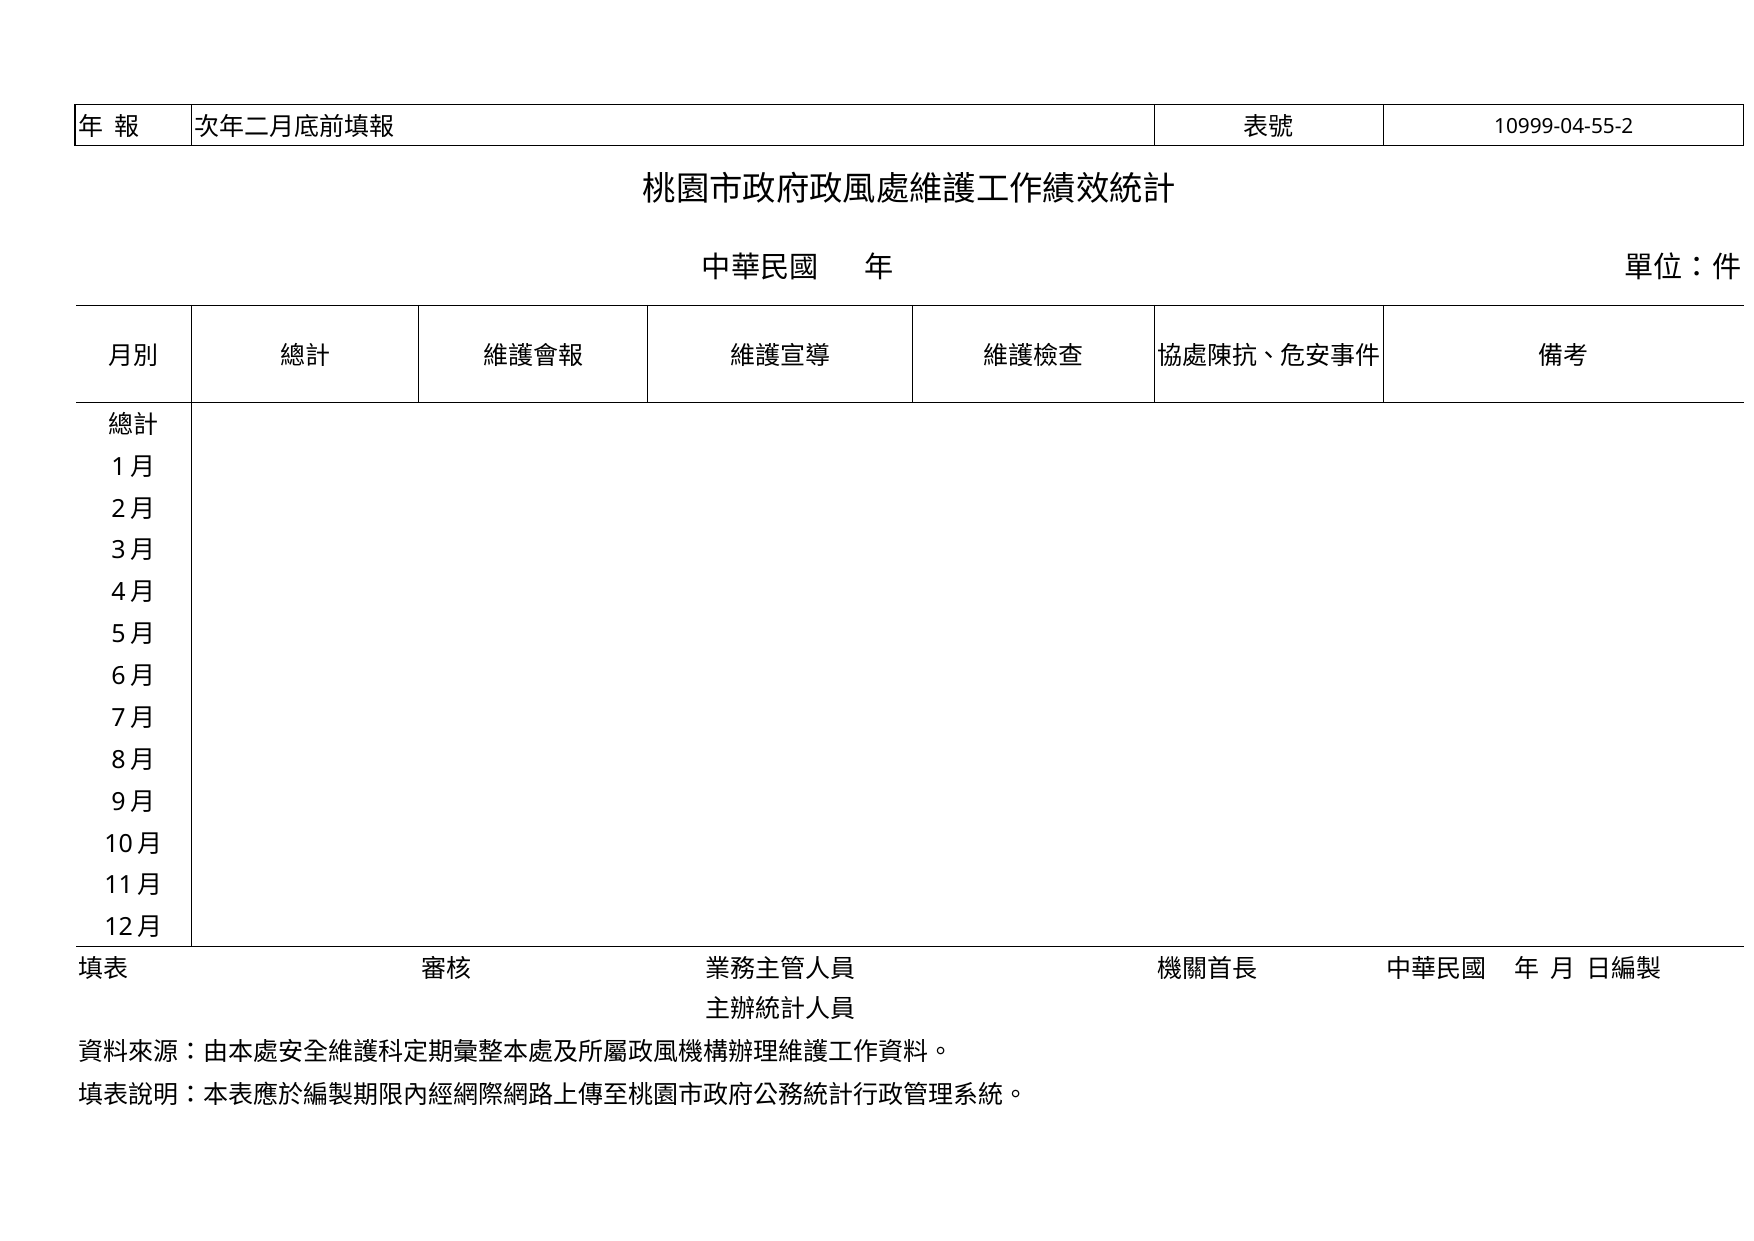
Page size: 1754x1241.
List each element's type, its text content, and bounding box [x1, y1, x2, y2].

table_cell [75, 987, 192, 1026]
table_cell 表號 [1155, 105, 1383, 145]
table_cell 中華民國 年 月 日編製 [1383, 946, 1754, 987]
table_cell [1383, 737, 1744, 778]
table_cell [1383, 569, 1744, 611]
table_cell [1383, 444, 1744, 485]
table_cell [913, 444, 1154, 485]
table_cell [1154, 444, 1383, 485]
table_cell [419, 862, 648, 904]
table_cell 6月 [75, 653, 191, 695]
table_cell [1744, 305, 1754, 402]
table_cell 填表說明：本表應於編製期限內經網際網路上傳至桃園市政府公務統計行政管理系統。 [75, 1072, 1154, 1114]
table_cell [419, 987, 648, 1026]
table_cell [1744, 737, 1754, 778]
table_cell [1744, 779, 1754, 820]
table_cell 次年二月底前填報 [192, 105, 419, 145]
table_cell [648, 485, 912, 527]
table_cell [1744, 611, 1754, 653]
table_cell [192, 485, 419, 527]
table_cell [1744, 104, 1754, 145]
table_cell 5月 [75, 611, 191, 653]
table_cell [419, 527, 648, 569]
table_cell [192, 779, 419, 820]
table_cell [1154, 695, 1383, 737]
table_cell [913, 737, 1154, 778]
table_cell [648, 820, 912, 862]
table_cell [1154, 569, 1383, 611]
table_cell [1744, 1072, 1754, 1114]
table_cell [1744, 1026, 1754, 1072]
table_cell [913, 987, 1154, 1026]
table_cell [648, 779, 912, 820]
table_cell [1383, 1072, 1744, 1114]
table_cell [1383, 820, 1744, 862]
table_cell [913, 695, 1154, 737]
table_cell [192, 444, 419, 485]
table_cell [1744, 987, 1754, 1026]
table_cell [1383, 611, 1744, 653]
table_cell [1744, 653, 1754, 695]
table_cell [192, 569, 419, 611]
table_cell [648, 695, 912, 737]
table_cell [648, 653, 912, 695]
table_cell 7月 [75, 695, 191, 737]
table_cell [648, 527, 912, 569]
table_cell 機關首長 [1154, 947, 1383, 987]
table_cell 1月 [75, 444, 191, 485]
table_cell [648, 403, 912, 443]
table_cell [1154, 485, 1383, 527]
table_cell [648, 862, 912, 904]
table_cell [1383, 695, 1744, 737]
table_cell [1744, 402, 1754, 443]
table_cell [1744, 225, 1754, 305]
table_cell [913, 862, 1154, 904]
table_cell [648, 737, 912, 778]
table_cell [1154, 737, 1383, 778]
table_cell [1154, 820, 1383, 862]
table_cell [1154, 527, 1383, 569]
table_cell [1383, 904, 1744, 946]
table_cell [1154, 904, 1383, 946]
table_cell [419, 904, 648, 946]
table_cell [419, 611, 648, 653]
table_cell 單位：件 [1383, 225, 1744, 305]
table_cell [192, 403, 419, 443]
table_cell [1383, 987, 1744, 1026]
table_cell 主辦統計人員 [648, 987, 912, 1026]
table_cell 10999-04-55-2 [1384, 105, 1743, 145]
table_cell 協處陳抗、危安事件 [1155, 306, 1383, 402]
table_cell [648, 105, 912, 145]
table_cell [1154, 403, 1383, 443]
table_cell 業務主管人員 [648, 947, 912, 987]
table_cell [1383, 653, 1744, 695]
table_cell [1154, 779, 1383, 820]
table_cell [913, 904, 1154, 946]
table_cell [1383, 1026, 1744, 1072]
table_cell [913, 611, 1154, 653]
table_cell [192, 987, 419, 1026]
table_cell [419, 779, 648, 820]
table_cell [913, 569, 1154, 611]
table_cell 9月 [75, 779, 191, 820]
table_cell [419, 444, 648, 485]
table_cell [913, 779, 1154, 820]
table_cell 審核 [419, 947, 648, 987]
table_cell [1744, 862, 1754, 904]
table_cell 8月 [75, 737, 191, 778]
table_cell 維護檢查 [913, 306, 1154, 402]
table_cell [1744, 569, 1754, 611]
table_cell [648, 904, 912, 946]
table_cell [1744, 485, 1754, 527]
table_cell 總計 [192, 306, 418, 402]
table_cell [192, 653, 419, 695]
table_cell [1383, 403, 1744, 443]
table_cell [192, 862, 419, 904]
table_cell [1154, 1026, 1383, 1072]
table_cell [1154, 1072, 1383, 1114]
table_cell 備考 [1384, 306, 1744, 402]
table_cell 月別 [75, 305, 191, 402]
table_cell [1154, 862, 1383, 904]
table_cell [419, 485, 648, 527]
table_cell [192, 820, 419, 862]
table_cell 資料來源：由本處安全維護科定期彙整本處及所屬政風機構辦理維護工作資料。 [75, 1026, 1154, 1072]
table_cell 12月 [75, 904, 191, 946]
table_cell [419, 105, 648, 145]
table_cell [913, 947, 1154, 987]
table_cell [1744, 527, 1754, 569]
table_cell [648, 611, 912, 653]
table_cell [1154, 611, 1383, 653]
table_cell [648, 569, 912, 611]
table_cell [419, 737, 648, 778]
table_cell [1744, 820, 1754, 862]
table_cell [913, 403, 1154, 443]
table_cell [1744, 904, 1754, 946]
table_cell [192, 527, 419, 569]
table_cell [192, 695, 419, 737]
table_cell [913, 653, 1154, 695]
table_cell [419, 820, 648, 862]
table_cell 3月 [75, 527, 191, 569]
table_cell [192, 737, 419, 778]
table_cell 桃園市政府政風處維護工作績效統計 [75, 146, 1744, 225]
table_cell [1154, 987, 1383, 1026]
table_cell 填表 [75, 946, 192, 987]
table_cell [913, 105, 1154, 145]
table_cell [648, 444, 912, 485]
table_cell 維護宣導 [648, 306, 912, 402]
table_cell [419, 403, 648, 443]
table_cell 4月 [75, 569, 191, 611]
table_cell [913, 527, 1154, 569]
table_cell [1383, 485, 1744, 527]
table_cell 中華民國 年 [75, 225, 1383, 305]
table_cell [1744, 145, 1754, 225]
table_cell [913, 485, 1154, 527]
table_cell [913, 820, 1154, 862]
table_cell [1744, 695, 1754, 737]
table_cell [1383, 779, 1744, 820]
table_cell [192, 611, 419, 653]
table_cell [1383, 862, 1744, 904]
table_cell [419, 653, 648, 695]
table_cell [192, 904, 419, 946]
table_cell [1744, 444, 1754, 485]
table_cell [1383, 527, 1744, 569]
table_cell 11月 [75, 862, 191, 904]
table_cell 年 報 [76, 105, 191, 145]
table_cell 維護會報 [419, 306, 647, 402]
table_cell [419, 569, 648, 611]
table_cell [192, 947, 419, 987]
table_cell 總計 [75, 402, 191, 443]
table_cell [419, 695, 648, 737]
table_cell 10月 [75, 820, 191, 862]
table_cell 2月 [75, 485, 191, 527]
table_cell [1154, 653, 1383, 695]
